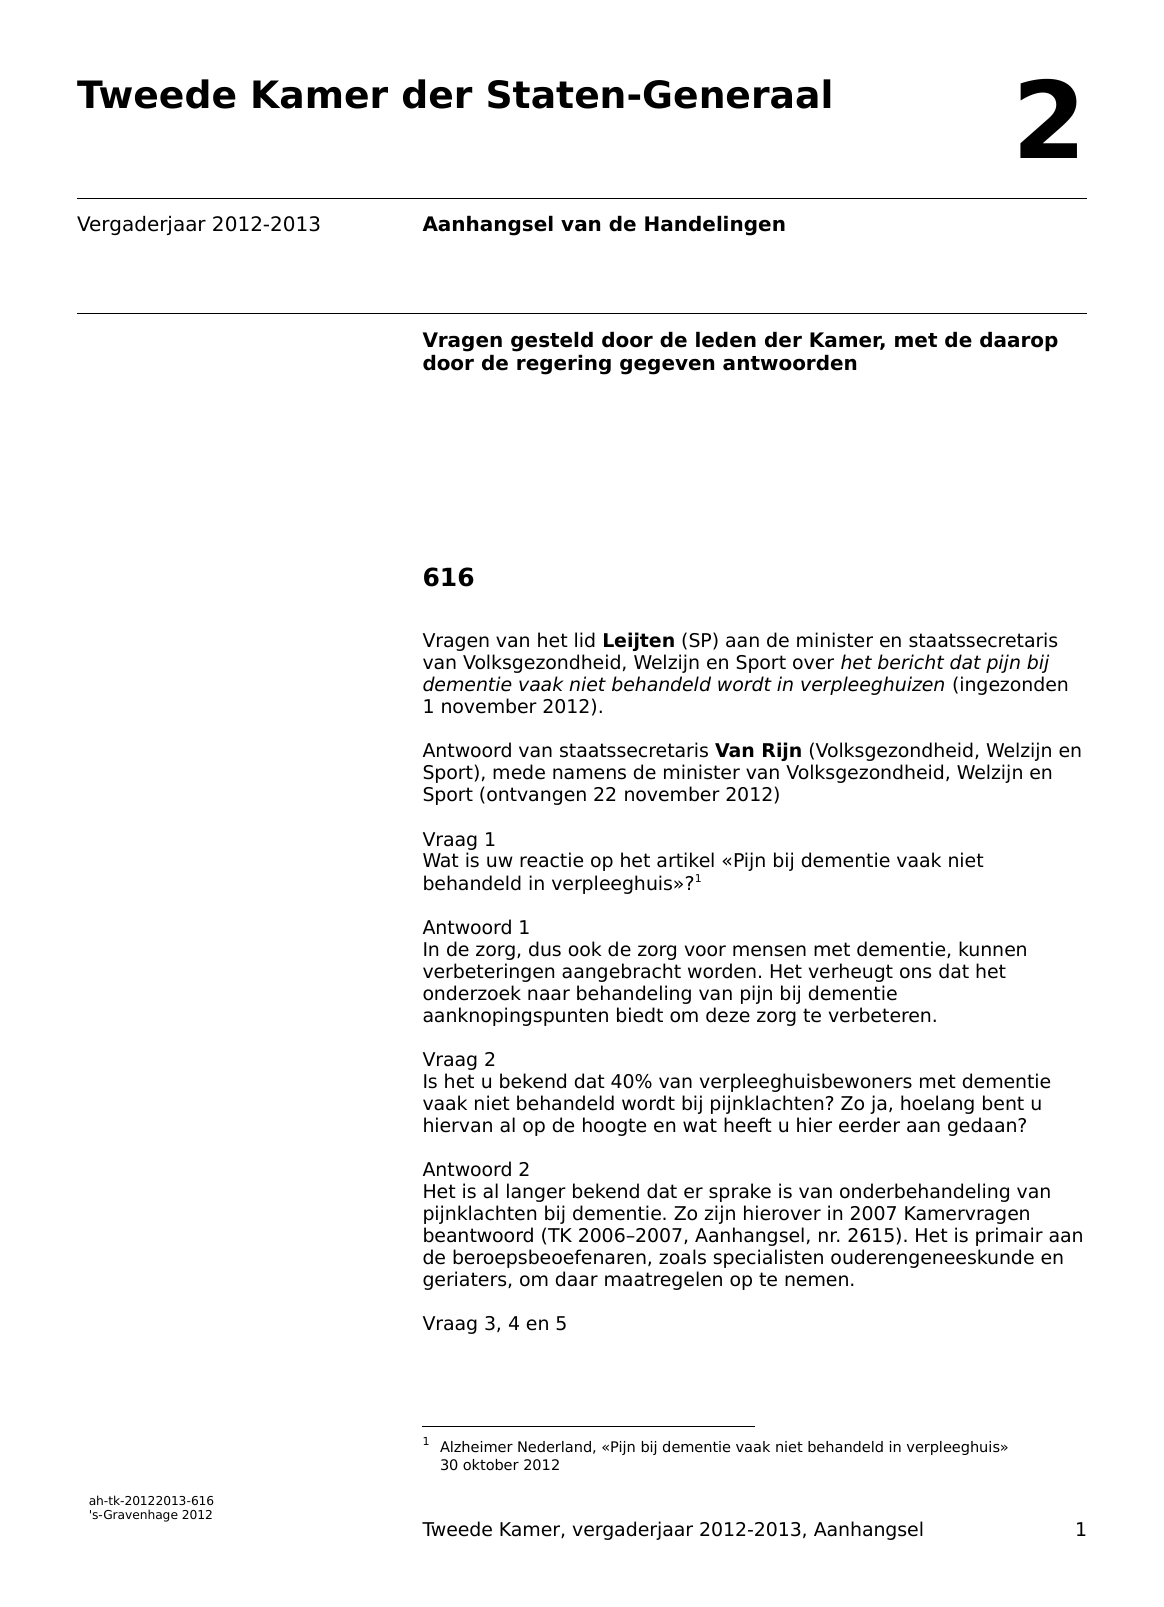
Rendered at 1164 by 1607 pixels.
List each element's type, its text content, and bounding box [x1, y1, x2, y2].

text ah-tk-20122013-616 [88, 1494, 323, 1508]
table_cell [77, 314, 422, 375]
text Wat is uw reactie op het artikel «Pijn bij dementie vaak niet behandeld in verpleeghuis»? [422, 850, 1087, 894]
text Is het u bekend dat 40% van verpleeghuisbewoners met dementie vaak niet behandeld wordt bij pijnklachten? Zo ja, hoelang bent u hiervan al op de hoogte en wat heeft u hier eerder aan gedaan? [422, 1071, 1087, 1137]
table_cell Aanhangsel van de Handelingen [422, 199, 1087, 313]
table_cell Vragen gesteld door de leden der Kamer, met de daarop door de regering gegeven antwoorden [422, 314, 1087, 375]
table_header 2 [886, 59, 1087, 198]
text Antwoord 1 [422, 917, 1087, 938]
text Vraag 2 [422, 1049, 1087, 1071]
text 616 [422, 563, 1087, 592]
table_cell Vergaderjaar 2012-2013 [77, 199, 422, 313]
text Vragen van het lid Leijten (SP) aan de minister en staatssecretaris van Volksgezondheid, Welzijn en Sport over het bericht dat pijn bij dementie vaak niet behandeld wordt in verpleeghuizen (ingezonden 1 november 2012). [422, 630, 1087, 718]
text Alzheimer Nederland, «Pijn bij dementie vaak niet behandeld in verpleeghuis» 30 oktober 2012 [422, 1435, 1087, 1474]
text In de zorg, dus ook de zorg voor mensen met dementie, kunnen verbeteringen aangebracht worden. Het verheugt ons dat het onderzoek naar behandeling van pijn bij dementie aanknopingspunten biedt om deze zorg te verbeteren. [422, 938, 1087, 1026]
text Vraag 3, 4 en 5 [422, 1313, 1087, 1335]
text Vraag 1 [422, 828, 1087, 850]
text Antwoord 2 [422, 1159, 1087, 1181]
text 's-Gravenhage 2012 [88, 1508, 323, 1522]
table_header Tweede Kamer der Staten-Generaal [77, 59, 886, 198]
text Antwoord van staatssecretaris Van Rijn (Volksgezondheid, Welzijn en Sport), mede namens de minister van Volksgezondheid, Welzijn en Sport (ontvangen 22 november 2012) [422, 740, 1087, 806]
text Het is al langer bekend dat er sprake is van onderbehandeling van pijnklachten bij dementie. Zo zijn hierover in 2007 Kamervragen beantwoord (TK 2006–2007, Aanhangsel, nr. 2615). Het is primair aan de beroepsbeoefenaren, zoals specialisten ouderengeneeskunde en geriaters, om daar maatregelen op te nemen. [422, 1181, 1087, 1291]
